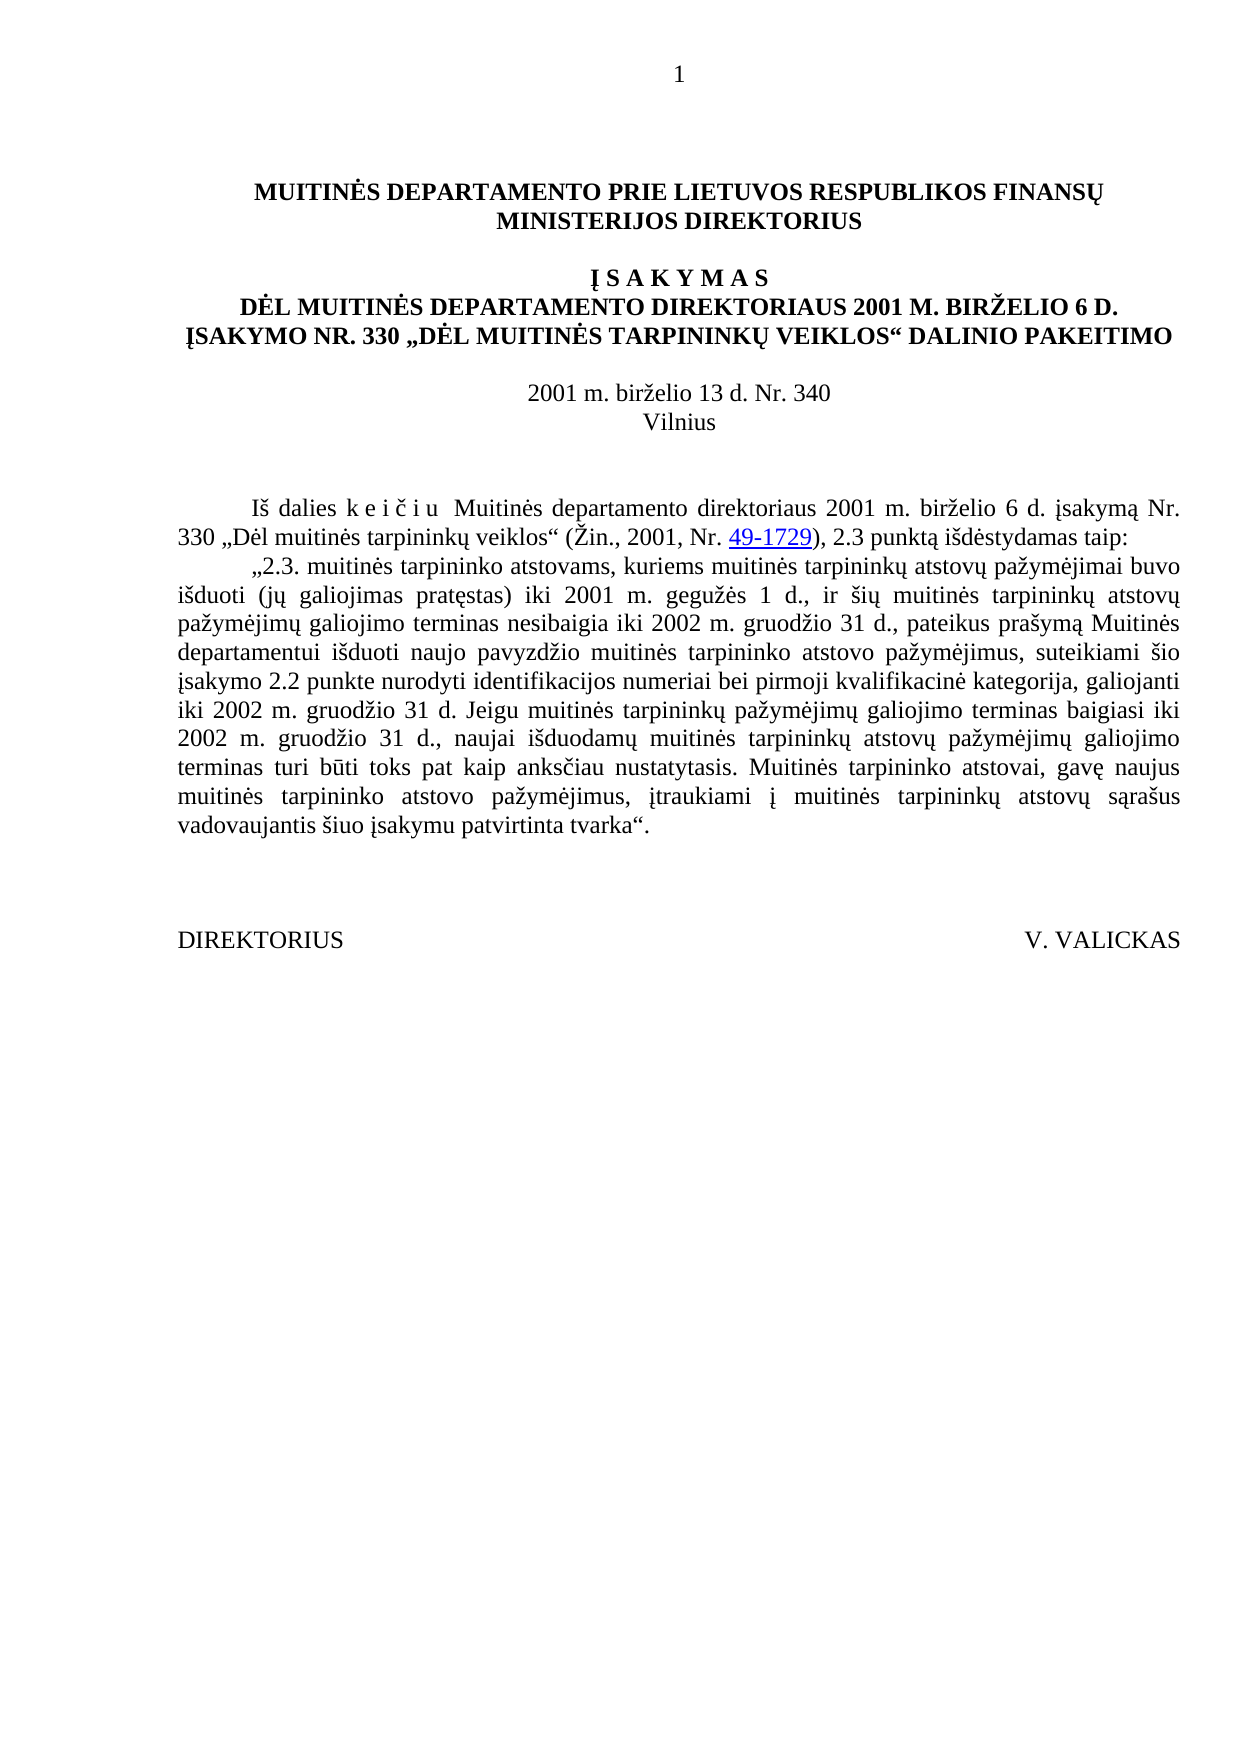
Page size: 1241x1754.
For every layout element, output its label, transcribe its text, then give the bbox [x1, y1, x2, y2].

text Vilnius [177, 407, 1181, 436]
text DĖL MUITINĖS DEPARTAMENTO DIREKTORIAUS 2001 M. BIRŽELIO 6 D. ĮSAKYMO NR. 330 „DĖL MUITINĖS TARPININKŲ VEIKLOS“ DALINIO PAKEITIMO [177, 292, 1181, 350]
text 2001 m. birželio 13 d. Nr. 340 [177, 378, 1181, 407]
text Į S A K Y M A S [177, 263, 1181, 292]
text DIREKTORIUS V. VALICKAS [177, 925, 1181, 953]
text MUITINĖS DEPARTAMENTO PRIE LIETUVOS RESPUBLIKOS FINANSŲ MINISTERIJOS DIREKTORIUS [177, 177, 1181, 235]
text Iš dalies keičiu Muitinės departamento direktoriaus 2001 m. birželio 6 d. įsakymą Nr. 330 „Dėl muitinės tarpininkų veiklos“ (Žin., 2001, Nr. 49-1729), 2.3 punktą išdėstydamas taip: [177, 493, 1181, 551]
text „2.3. muitinės tarpininko atstovams, kuriems muitinės tarpininkų atstovų pažymėjimai buvo išduoti (jų galiojimas pratęstas) iki 2001 m. gegužės 1 d., ir šių muitinės tarpininkų atstovų pažymėjimų galiojimo terminas nesibaigia iki 2002 m. gruodžio 31 d., pateikus prašymą Muitinės departamentui išduoti naujo pavyzdžio muitinės tarpininko atstovo pažymėjimus, suteikiami šio įsakymo 2.2 punkte nurodyti identifikacijos numeriai bei pirmoji kvalifikacinė kategorija, galiojanti iki 2002 m. gruodžio 31 d. Jeigu muitinės tarpininkų pažymėjimų galiojimo terminas baigiasi iki 2002 m. gruodžio 31 d., naujai išduodamų muitinės tarpininkų atstovų pažymėjimų galiojimo terminas turi būti toks pat kaip anksčiau nustatytasis. Muitinės tarpininko atstovai, gavę naujus muitinės tarpininko atstovo pažymėjimus, įtraukiami į muitinės tarpininkų atstovų sąrašus vadovaujantis šiuo įsakymu patvirtinta tvarka“. [177, 551, 1181, 838]
